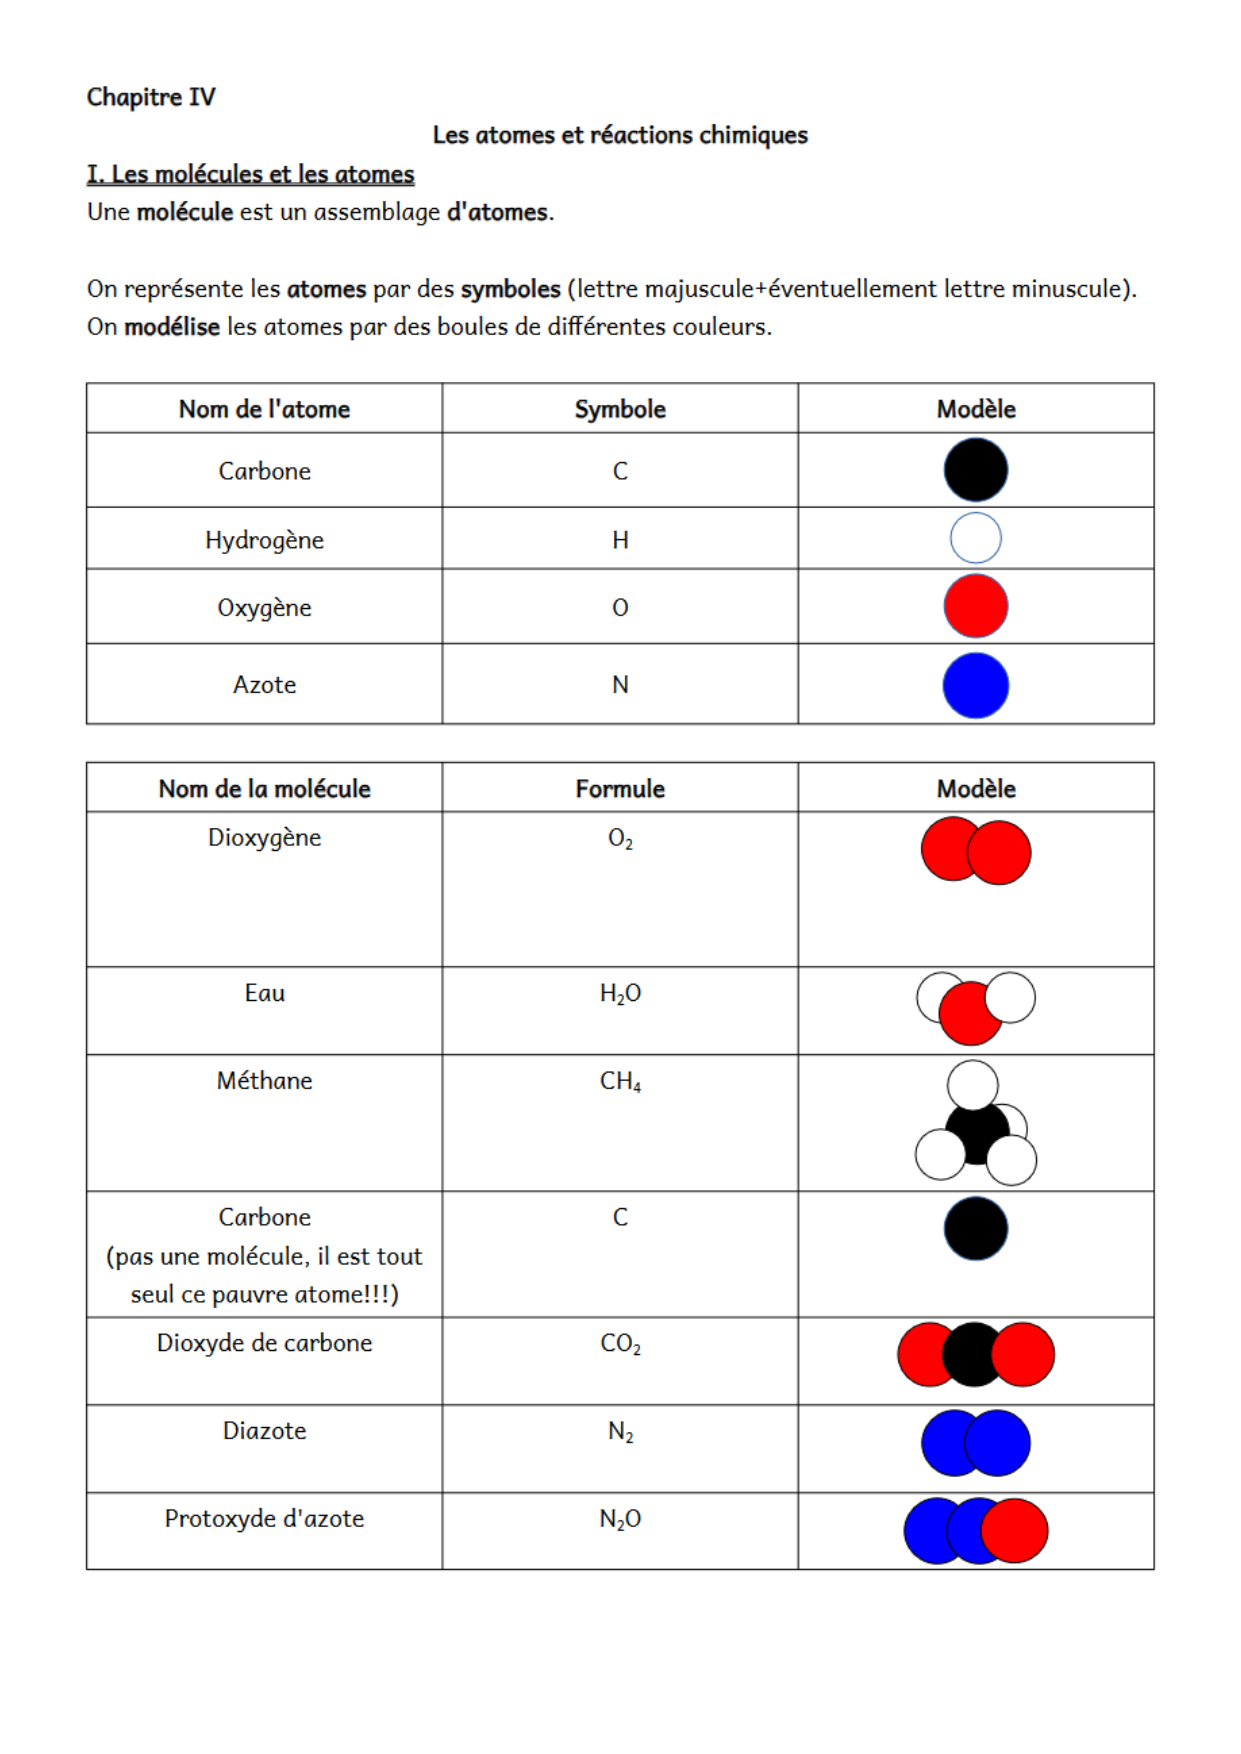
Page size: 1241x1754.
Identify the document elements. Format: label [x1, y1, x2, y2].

picture [59, 59, 1182, 1600]
